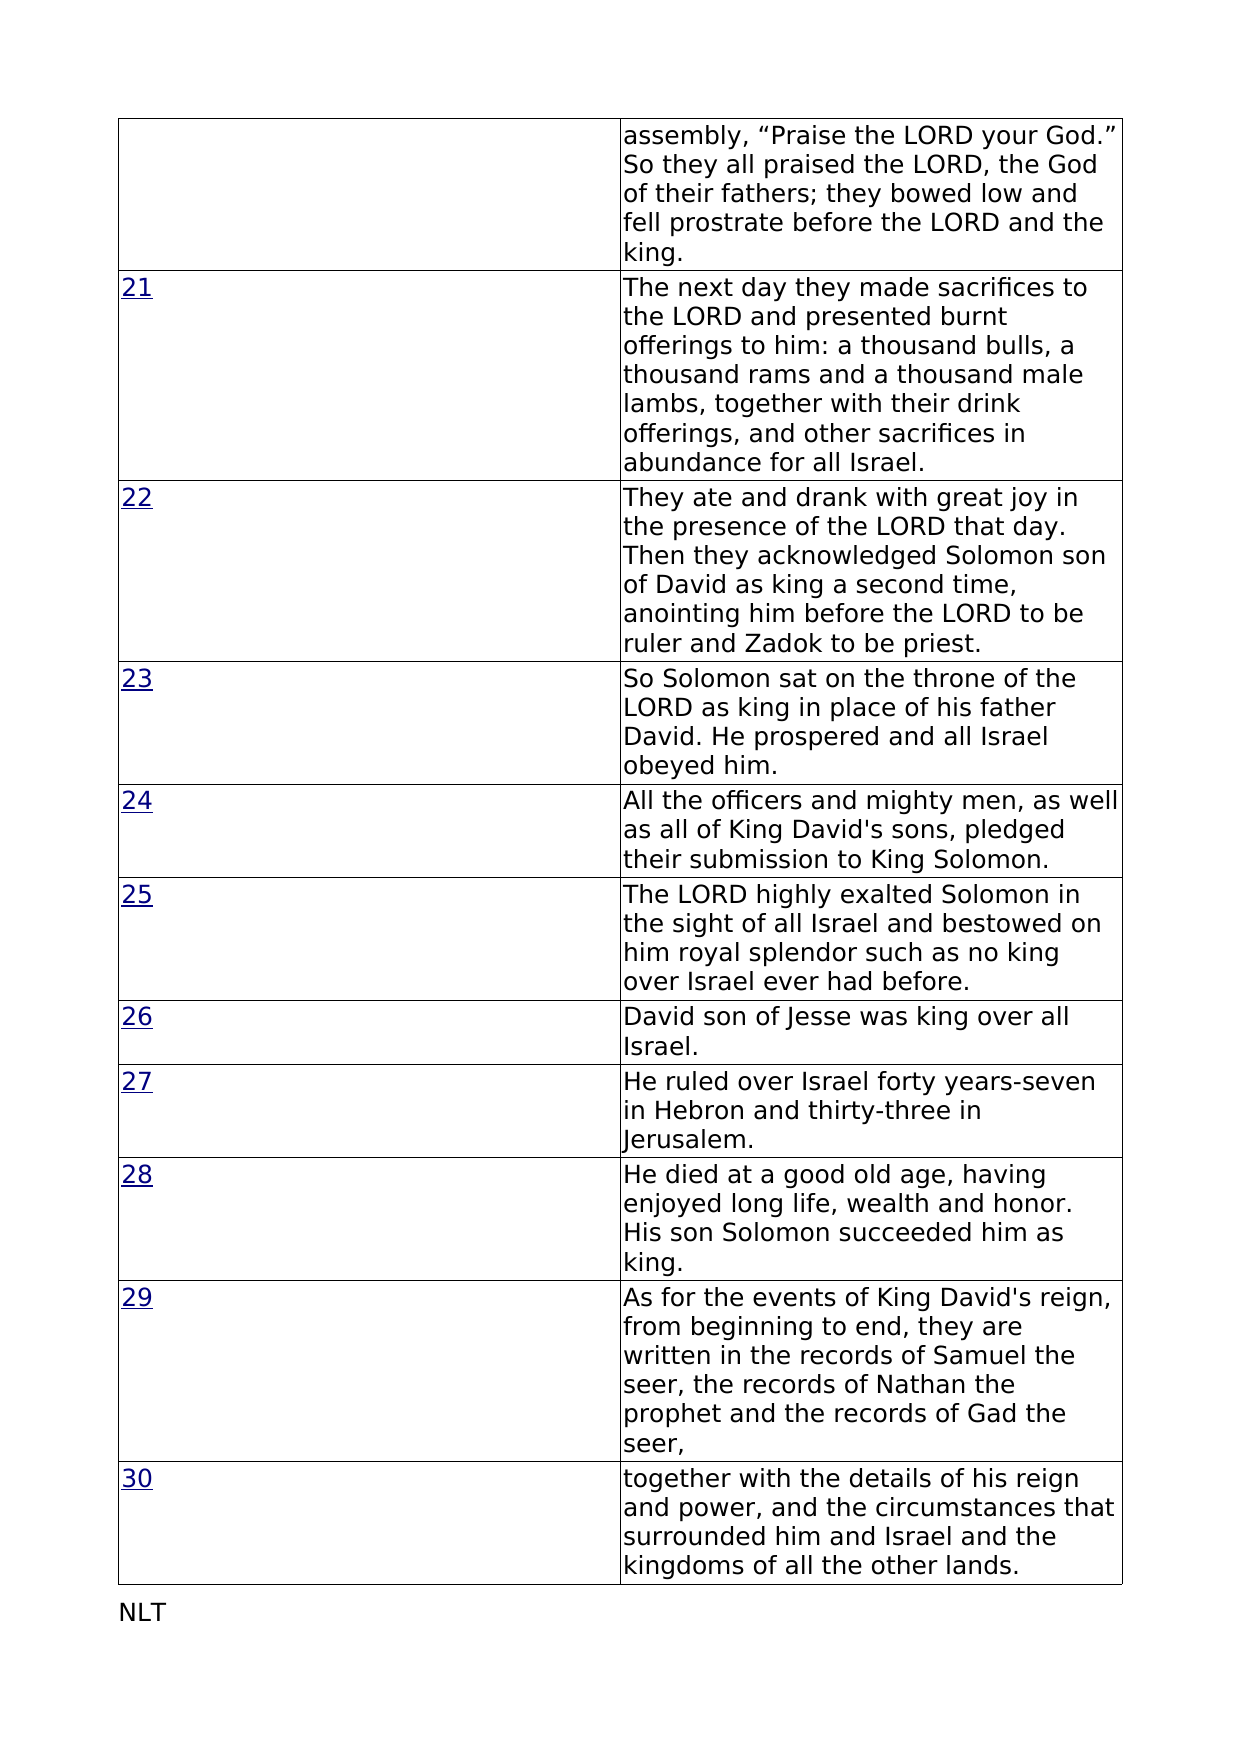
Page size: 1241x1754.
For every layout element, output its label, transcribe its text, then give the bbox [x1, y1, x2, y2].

table_cell together with the details of his reign and power, and the circumstances that surrounded him and Israel and the kingdoms of all the other lands. [621, 1462, 1122, 1583]
table_cell David son of Jesse was king over all Israel. [621, 1001, 1122, 1064]
table_cell They ate and drank with great joy in the presence of the LORD that day. Then they acknowledged Solomon son of David as king a second time, anointing him before the LORD to be ruler and Zadok to be priest. [621, 481, 1122, 661]
table_cell 21 [119, 271, 620, 480]
table_cell 26 [119, 1001, 620, 1064]
table_cell The next day they made sacrifices to the LORD and presented burnt offerings to him: a thousand bulls, a thousand rams and a thousand male lambs, together with their drink offerings, and other sacrifices in abundance for all Israel. [621, 271, 1122, 480]
table_cell He ruled over Israel forty years-seven in Hebron and thirty-three in Jerusalem. [621, 1065, 1122, 1157]
table_cell So Solomon sat on the throne of the LORD as king in place of his father David. He prospered and all Israel obeyed him. [621, 662, 1122, 783]
table_cell All the officers and mighty men, as well as all of King David's sons, pledged their submission to King Solomon. [621, 785, 1122, 877]
table_cell [119, 119, 620, 270]
table_cell 28 [119, 1158, 620, 1280]
text NLT [118, 1598, 1122, 1627]
table_cell 22 [119, 481, 620, 661]
table_cell As for the events of King David's reign, from beginning to end, they are written in the records of Samuel the seer, the records of Nathan the prophet and the records of Gad the seer, [621, 1281, 1122, 1461]
table_cell He died at a good old age, having enjoyed long life, wealth and honor. His son Solomon succeeded him as king. [621, 1158, 1122, 1280]
table_cell 23 [119, 662, 620, 783]
table_cell 25 [119, 878, 620, 999]
table_cell 29 [119, 1281, 620, 1461]
table_cell 24 [119, 785, 620, 877]
table_cell 30 [119, 1462, 620, 1583]
table_cell The LORD highly exalted Solomon in the sight of all Israel and bestowed on him royal splendor such as no king over Israel ever had before. [621, 878, 1122, 999]
table_cell assembly, “Praise the LORD your God.” So they all praised the LORD, the God of their fathers; they bowed low and fell prostrate before the LORD and the king. [621, 119, 1122, 270]
table_cell 27 [119, 1065, 620, 1157]
